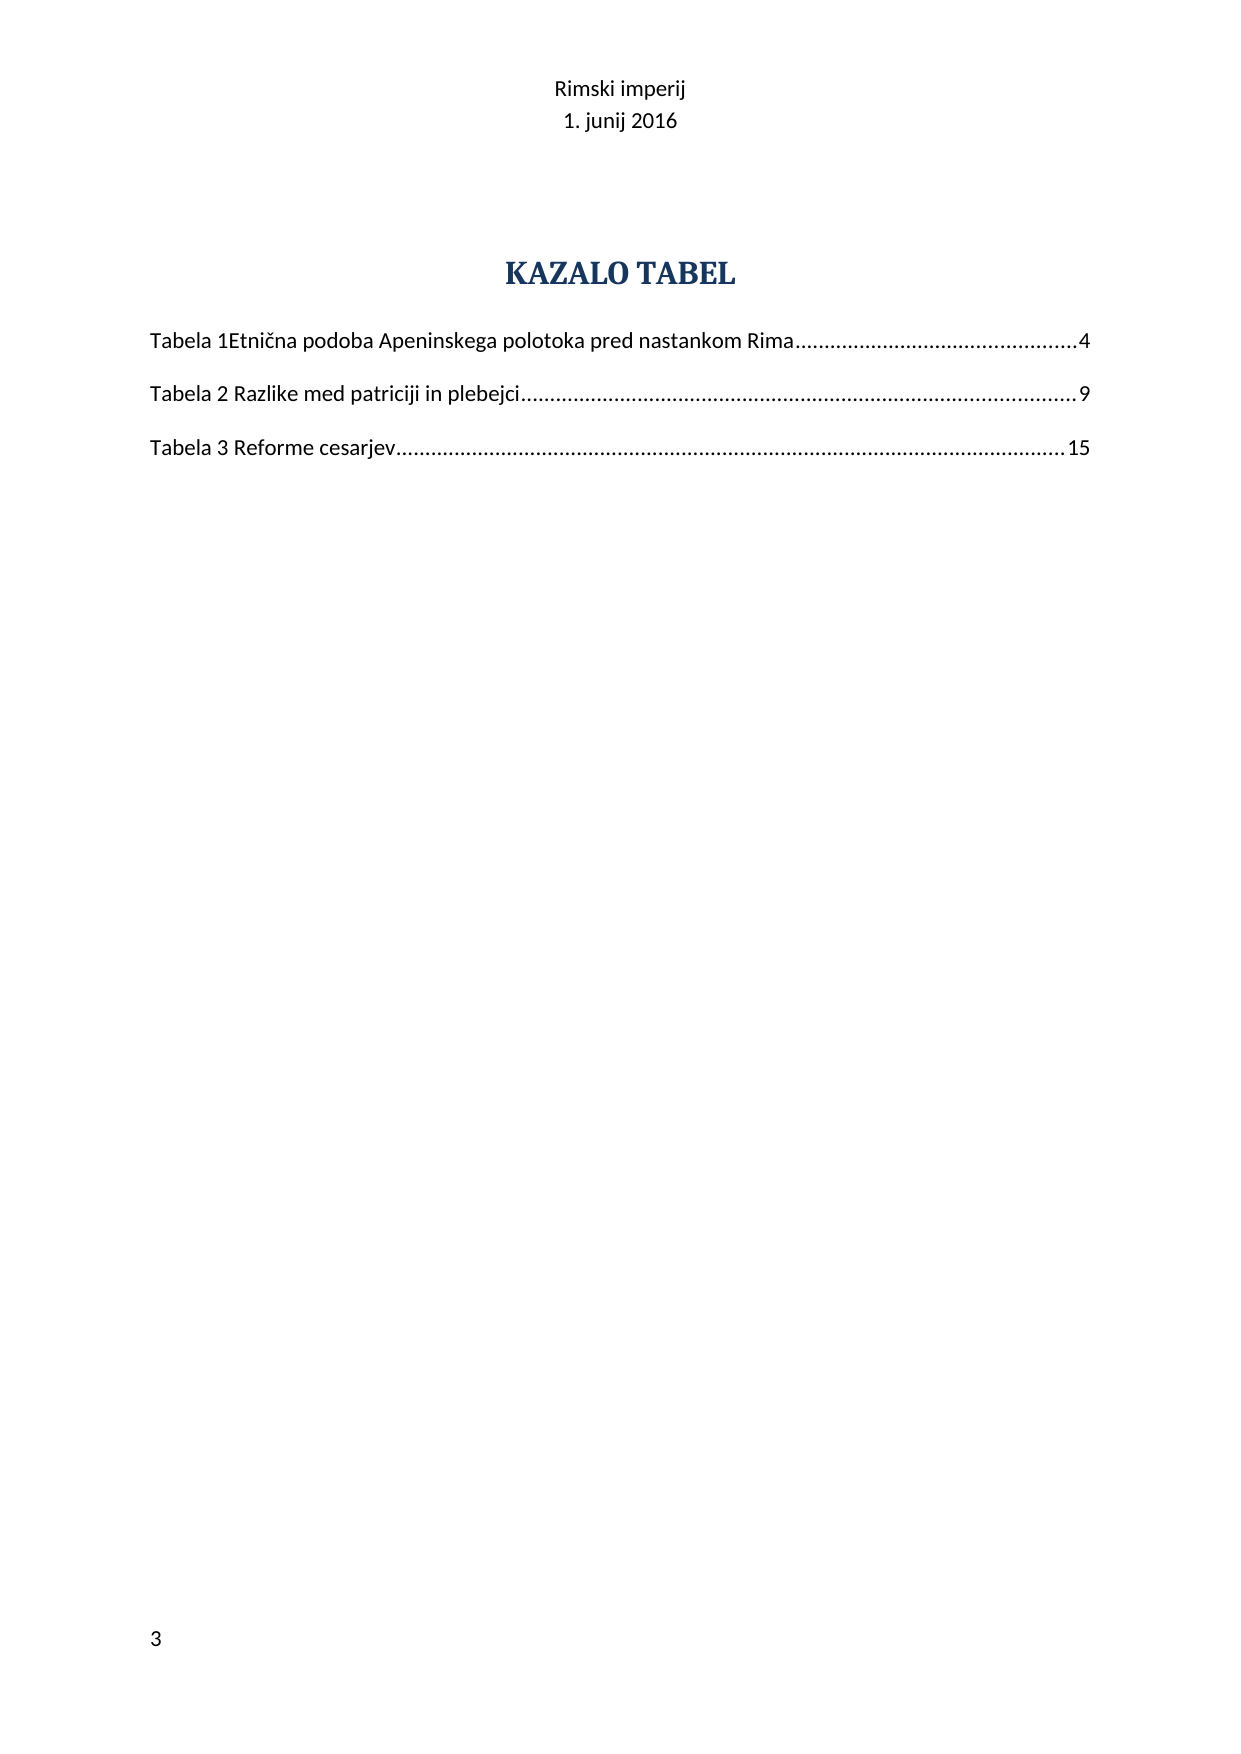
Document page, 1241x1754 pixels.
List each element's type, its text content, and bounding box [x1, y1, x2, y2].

text Tabela 3 Reforme cesarjev 15 [150, 433, 1090, 461]
subtitle KAZALO TABEL [150, 254, 1090, 293]
text Tabela 1Etnična podoba Apeninskega polotoka pred nastankom Rima 4 [150, 327, 1090, 354]
text Tabela 2 Razlike med patriciji in plebejci 9 [150, 379, 1090, 408]
